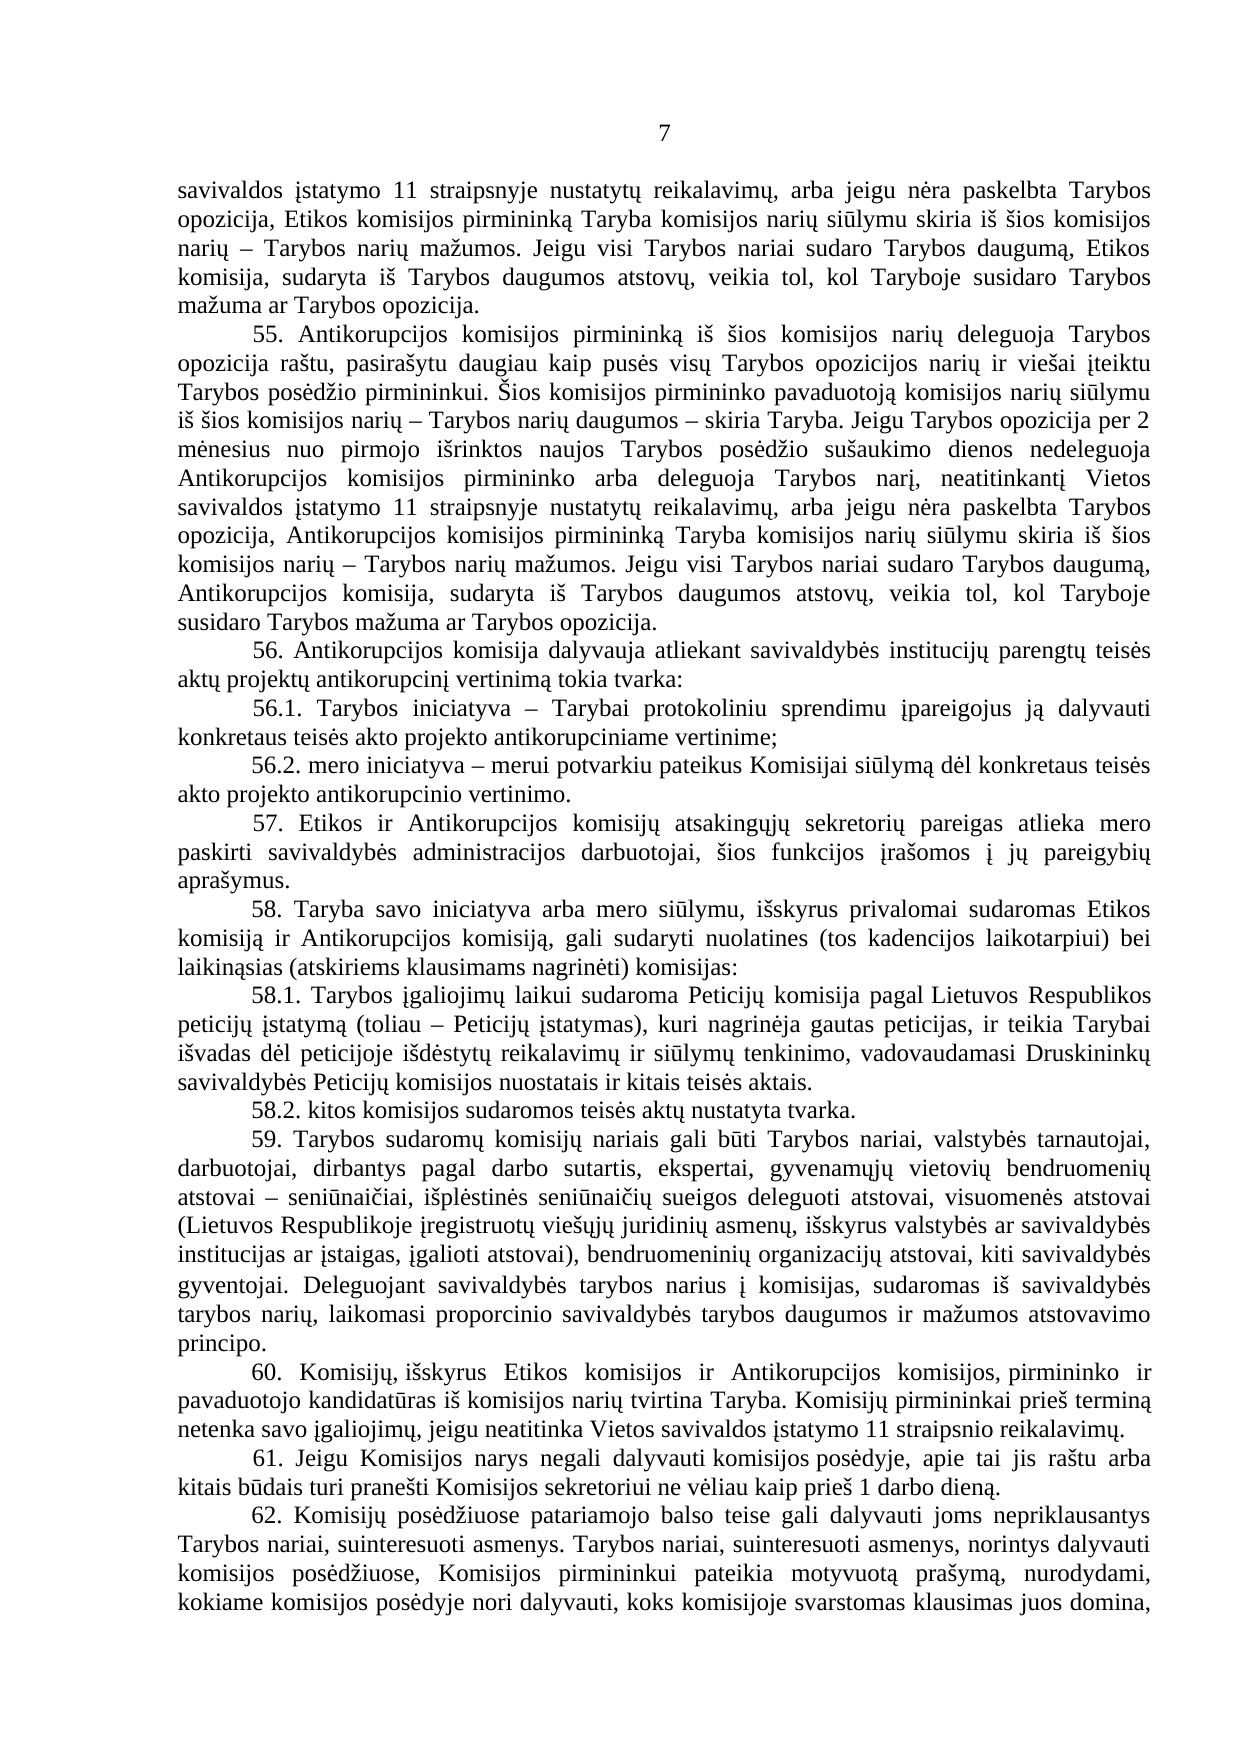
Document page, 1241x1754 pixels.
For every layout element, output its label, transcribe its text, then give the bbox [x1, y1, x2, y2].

text 62. Komisijų posėdžiuose patariamojo balso teise gali dalyvauti joms nepriklausantys Tarybos nariai, suinteresuoti asmenys. Tarybos nariai, suinteresuoti asmenys, norintys dalyvauti komisijos posėdžiuose, Komisijos pirmininkui pateikia motyvuotą prašymą, nurodydami, kokiame komisijos posėdyje nori dalyvauti, koks komisijoje svarstomas klausimas juos domina, [177, 1501, 1152, 1616]
text 61. Jeigu Komisijos narys negali dalyvauti komisijos posėdyje, apie tai jis raštu arba kitais būdais turi pranešti Komisijos sekretoriui ne vėliau kaip prieš 1 darbo dieną. [177, 1443, 1152, 1501]
text 58. Taryba savo iniciatyva arba mero siūlymu, išskyrus privalomai sudaromas Etikos komisiją ir Antikorupcijos komisiją, gali sudaryti nuolatines (tos kadencijos laikotarpiui) bei laikinąsias (atskiriems klausimams nagrinėti) komisijas: [177, 894, 1152, 981]
text 55. Antikorupcijos komisijos pirmininką iš šios komisijos narių deleguoja Tarybos opozicija raštu, pasirašytu daugiau kaip pusės visų Tarybos opozicijos narių ir viešai įteiktu Tarybos posėdžio pirmininkui. Šios komisijos pirmininko pavaduotoją komisijos narių siūlymu iš šios komisijos narių – Tarybos narių daugumos – skiria Taryba. Jeigu Tarybos opozicija per 2 mėnesius nuo pirmojo išrinktos naujos Tarybos posėdžio sušaukimo dienos nedeleguoja Antikorupcijos komisijos pirmininko arba deleguoja Tarybos narį, neatitinkantį Vietos savivaldos įstatymo 11 straipsnyje nustatytų reikalavimų, arba jeigu nėra paskelbta Tarybos opozicija, Antikorupcijos komisijos pirmininką Taryba komisijos narių siūlymu skiria iš šios komisijos narių – Tarybos narių mažumos. Jeigu visi Tarybos nariai sudaro Tarybos daugumą, Antikorupcijos komisija, sudaryta iš Tarybos daugumos atstovų, veikia tol, kol Taryboje susidaro Tarybos mažuma ar Tarybos opozicija. [177, 319, 1152, 636]
text 58.2. kitos komisijos sudaromos teisės aktų nustatyta tvarka. [177, 1096, 1152, 1124]
text 60. Komisijų, išskyrus Etikos komisijos ir Antikorupcijos komisijos, pirmininko ir pavaduotojo kandidatūras iš komisijos narių tvirtina Taryba. Komisijų pirmininkai prieš terminą netenka savo įgaliojimų, jeigu neatitinka Vietos savivaldos įstatymo 11 straipsnio reikalavimų. [177, 1357, 1152, 1443]
text 56.2. mero iniciatyva – merui potvarkiu pateikus Komisijai siūlymą dėl konkretaus teisės akto projekto antikorupcinio vertinimo. [177, 751, 1152, 808]
text 56. Antikorupcijos komisija dalyvauja atliekant savivaldybės institucijų parengtų teisės aktų projektų antikorupcinį vertinimą tokia tvarka: [177, 636, 1152, 693]
text 56.1. Tarybos iniciatyva – Tarybai protokoliniu sprendimu įpareigojus ją dalyvauti konkretaus teisės akto projekto antikorupciniame vertinime; [177, 693, 1152, 751]
text 57. Etikos ir Antikorupcijos komisijų atsakingųjų sekretorių pareigas atlieka mero paskirti savivaldybės administracijos darbuotojai, šios funkcijos įrašomos į jų pareigybių aprašymus. [177, 808, 1152, 894]
text 58.1. Tarybos įgaliojimų laikui sudaroma Peticijų komisija pagal Lietuvos Respublikos peticijų įstatymą (toliau – Peticijų įstatymas), kuri nagrinėja gautas peticijas, ir teikia Tarybai išvadas dėl peticijoje išdėstytų reikalavimų ir siūlymų tenkinimo, vadovaudamasi Druskininkų savivaldybės Peticijų komisijos nuostatais ir kitais teisės aktais. [177, 981, 1152, 1096]
text savivaldos įstatymo 11 straipsnyje nustatytų reikalavimų, arba jeigu nėra paskelbta Tarybos opozicija, Etikos komisijos pirmininką Taryba komisijos narių siūlymu skiria iš šios komisijos narių – Tarybos narių mažumos. Jeigu visi Tarybos nariai sudaro Tarybos daugumą, Etikos komisija, sudaryta iš Tarybos daugumos atstovų, veikia tol, kol Taryboje susidaro Tarybos mažuma ar Tarybos opozicija. [177, 176, 1152, 319]
text 59. Tarybos sudaromų komisijų nariais gali būti Tarybos nariai, valstybės tarnautojai, darbuotojai, dirbantys pagal darbo sutartis, ekspertai, gyvenamųjų vietovių bendruomenių atstovai – seniūnaičiai, išplėstinės seniūnaičių sueigos deleguoti atstovai, visuomenės atstovai (Lietuvos Respublikoje įregistruotų viešųjų juridinių asmenų, išskyrus valstybės ar savivaldybės institucijas ar įstaigas, įgalioti atstovai), bendruomeninių organizacijų atstovai, kiti savivaldybės gyventojai. Deleguojant savivaldybės tarybos narius į komisijas, sudaromas iš savivaldybės tarybos narių, laikomasi proporcinio savivaldybės tarybos daugumos ir mažumos atstovavimo principo. [177, 1124, 1152, 1357]
